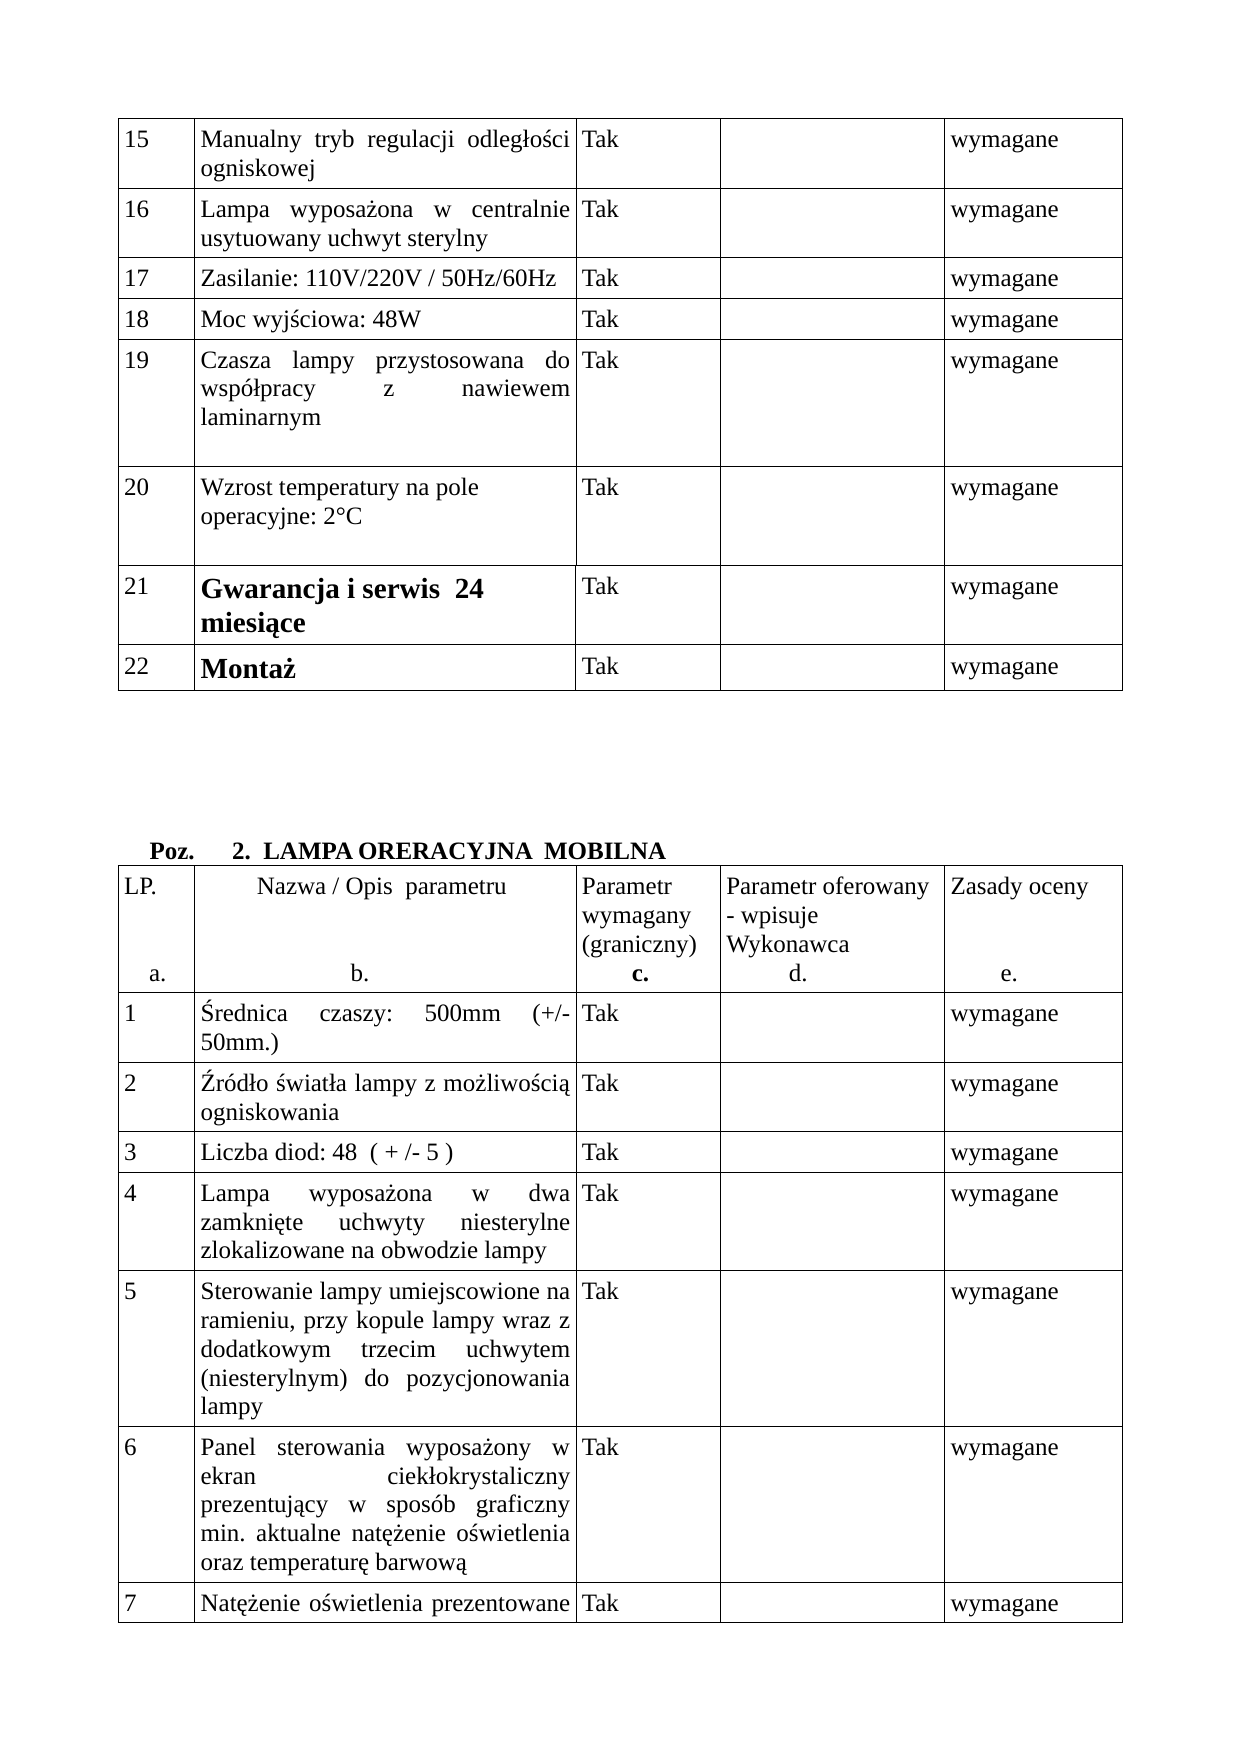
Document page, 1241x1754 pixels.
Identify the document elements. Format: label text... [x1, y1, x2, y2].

table_cell wymagane [945, 189, 1122, 257]
table_cell wymagane [945, 1132, 1122, 1172]
table_cell wymagane [945, 467, 1122, 564]
table_cell 16 [119, 189, 194, 257]
table_cell Lampa wyposażona w centralnie usytuowany uchwyt sterylny [195, 189, 576, 257]
table_cell Natężenie oświetlenia prezentowane [195, 1583, 576, 1622]
table_cell Źródło światła lampy z możliwością ogniskowania [195, 1063, 576, 1131]
table_cell Tak [577, 299, 720, 338]
table_cell wymagane [945, 1173, 1122, 1270]
table_cell Średnica czaszy: 500mm (+/-50mm.) [195, 993, 576, 1062]
table_cell Zasilanie: 110V/220V / 50Hz/60Hz [195, 258, 576, 298]
table_cell wymagane [945, 119, 1122, 188]
table_cell [721, 1427, 944, 1582]
table_cell Tak [577, 1427, 720, 1582]
table_cell Tak [577, 1271, 720, 1426]
table_cell 22 [119, 645, 194, 690]
table_header Parametr wymagany (graniczny) c. [577, 866, 720, 992]
table_cell wymagane [945, 566, 1122, 644]
table_cell 4 [119, 1173, 194, 1270]
text Poz. 2. LAMPA ORERACYJNA MOBILNA [118, 836, 1000, 865]
table_cell wymagane [945, 1427, 1122, 1582]
table_cell [721, 189, 944, 257]
table_cell wymagane [945, 1583, 1122, 1622]
table_cell Tak [577, 119, 720, 188]
table_cell [721, 1583, 944, 1622]
table_cell [721, 566, 944, 644]
table_header Nazwa / Opis parametru b. [195, 866, 576, 992]
table_cell Tak [577, 1132, 720, 1172]
table_cell Tak [577, 993, 720, 1062]
table_cell Sterowanie lampy umiejscowione na ramieniu, przy kopule lampy wraz z dodatkowym trzecim uchwytem (niesterylnym) do pozycjonowania lampy [195, 1271, 576, 1426]
table_cell Gwarancja i serwis 24 miesiące [195, 566, 575, 644]
table_header Zasady oceny e. [945, 866, 1122, 992]
table_cell wymagane [945, 1271, 1122, 1426]
table_header LP. a. [119, 866, 194, 992]
table_cell Tak [577, 1063, 720, 1131]
table_cell [721, 119, 944, 188]
table_cell wymagane [945, 258, 1122, 298]
table_cell [721, 258, 944, 298]
table_cell 19 [119, 340, 194, 466]
table_cell Czasza lampy przystosowana do współpracy z nawiewem laminarnym [195, 340, 576, 466]
table_cell [721, 1132, 944, 1172]
table_cell [721, 1063, 944, 1131]
table_header Parametr oferowany - wpisuje Wykonawca d. [721, 866, 944, 992]
table_cell [721, 1271, 944, 1426]
table_cell [721, 993, 944, 1062]
table_cell Liczba diod: 48 ( + /- 5 ) [195, 1132, 576, 1172]
table_cell [721, 299, 944, 338]
table_cell Tak [577, 189, 720, 257]
table_cell [721, 1173, 944, 1270]
table_cell 17 [119, 258, 194, 298]
table_cell 21 [119, 566, 194, 644]
table_cell 7 [119, 1583, 194, 1622]
table_cell 18 [119, 299, 194, 338]
table_cell Tak [577, 1173, 720, 1270]
table_cell 1 [119, 993, 194, 1062]
table_cell [721, 340, 944, 466]
table_cell Tak [577, 1583, 720, 1622]
table_cell Tak [577, 467, 720, 564]
table_cell wymagane [945, 340, 1122, 466]
table_cell Tak [577, 340, 720, 466]
table_cell 15 [119, 119, 194, 188]
table_cell wymagane [945, 299, 1122, 338]
table_cell [721, 645, 944, 690]
table_cell [721, 467, 944, 564]
table_cell 20 [119, 467, 194, 564]
table_cell Tak [577, 258, 720, 298]
table_cell wymagane [945, 993, 1122, 1062]
table_cell Wzrost temperatury na pole operacyjne: 2°C [195, 467, 576, 564]
table_cell Tak [576, 645, 720, 690]
table_cell Tak [576, 566, 720, 644]
table_cell wymagane [945, 1063, 1122, 1131]
table_cell Lampa wyposażona w dwa zamknięte uchwyty niesterylne zlokalizowane na obwodzie lampy [195, 1173, 576, 1270]
table_cell Panel sterowania wyposażony w ekran ciekłokrystaliczny prezentujący w sposób graficzny min. aktualne natężenie oświetlenia oraz temperaturę barwową [195, 1427, 576, 1582]
table_cell Montaż [195, 645, 575, 690]
table_cell wymagane [945, 645, 1122, 690]
table_cell 2 [119, 1063, 194, 1131]
table_cell 5 [119, 1271, 194, 1426]
table_cell Manualny tryb regulacji odległości ogniskowej [195, 119, 576, 188]
table_cell 6 [119, 1427, 194, 1582]
table_cell 3 [119, 1132, 194, 1172]
table_cell Moc wyjściowa: 48W [195, 299, 576, 338]
